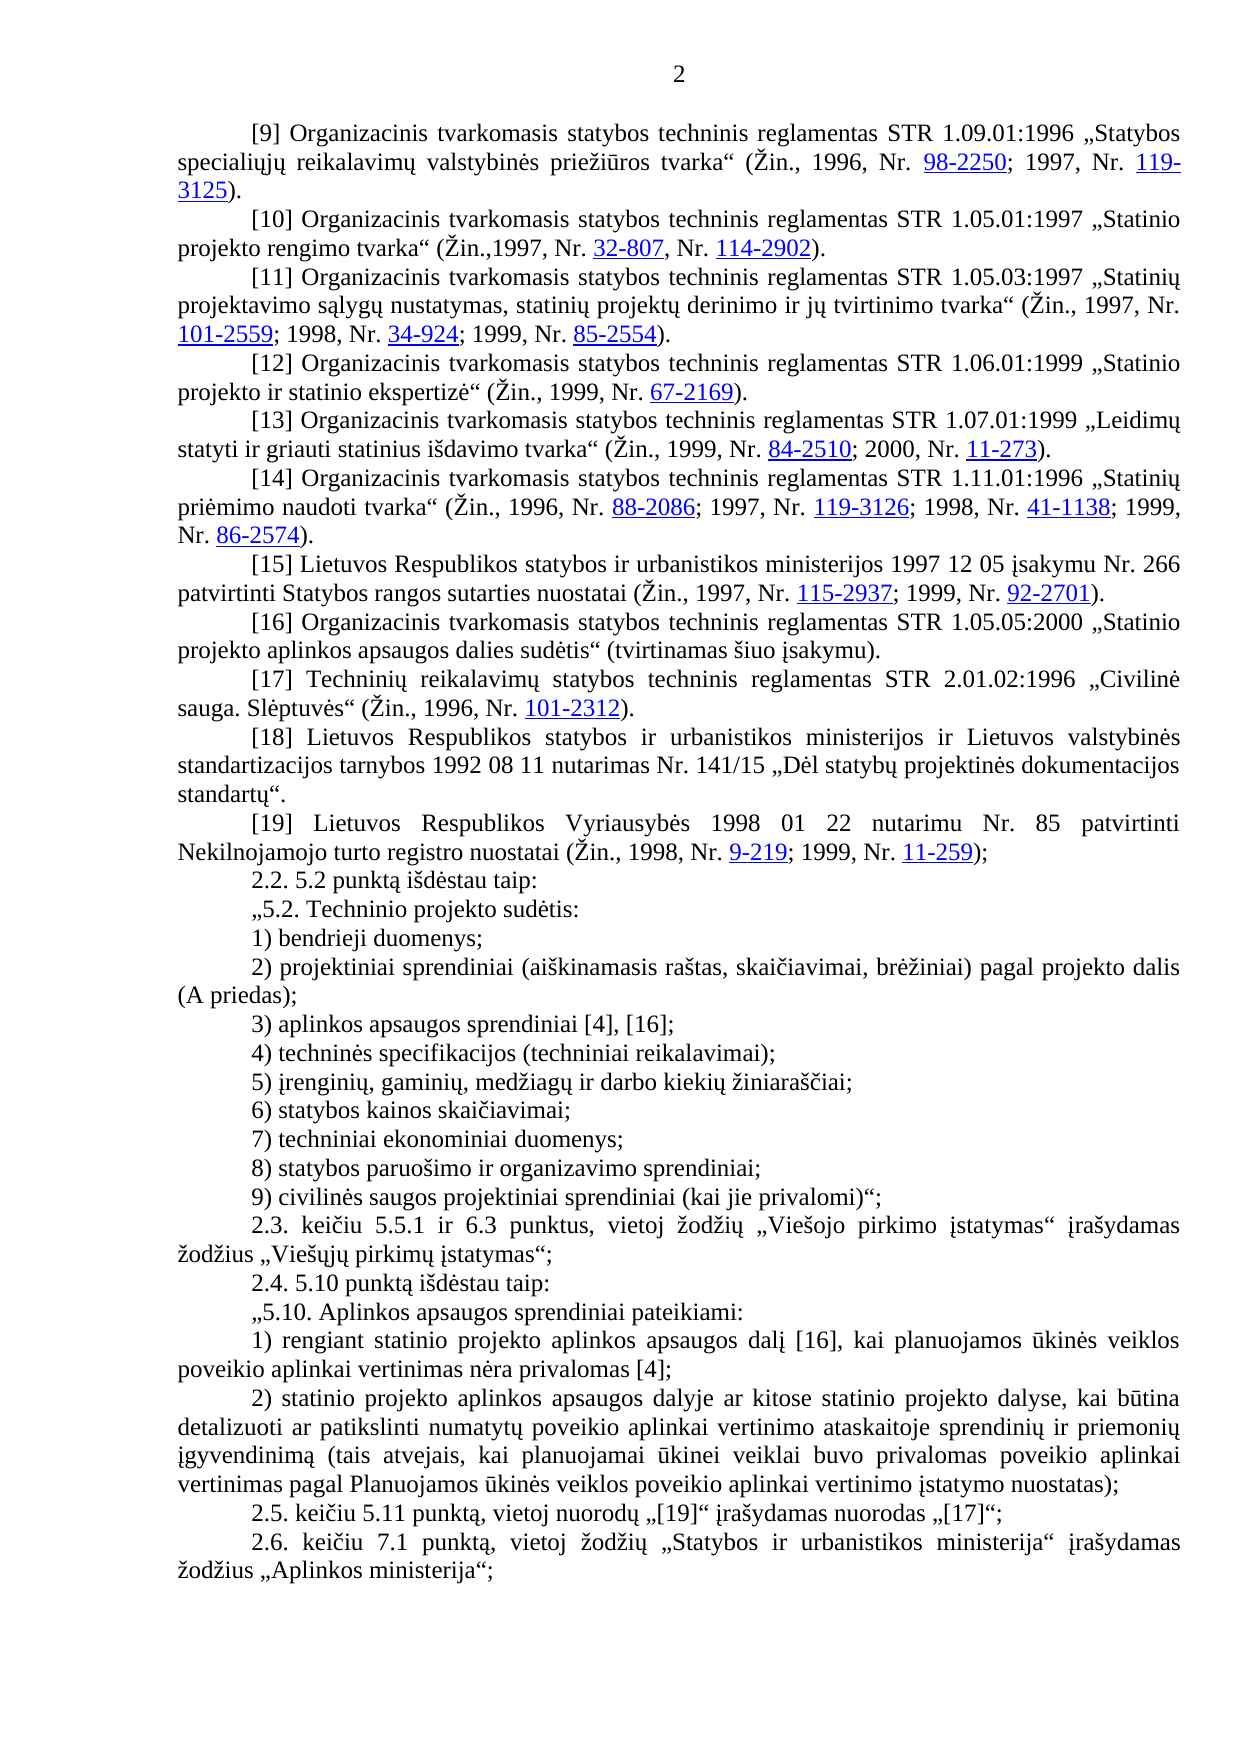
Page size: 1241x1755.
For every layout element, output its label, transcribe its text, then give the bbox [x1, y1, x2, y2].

text [9] Organizacinis tvarkomasis statybos techninis reglamentas STR 1.09.01:1996 „Statybos specialiųjų reikalavimų valstybinės priežiūros tvarka“ (Žin., 1996, Nr. 98-2250; 1997, Nr. 119-3125). [177, 118, 1181, 204]
text [15] Lietuvos Respublikos statybos ir urbanistikos ministerijos 1997 12 05 įsakymu Nr. 266 patvirtinti Statybos rangos sutarties nuostatai (Žin., 1997, Nr. 115-2937; 1999, Nr. 92-2701). [177, 549, 1181, 607]
text 3) aplinkos apsaugos sprendiniai [4], [16]; [177, 1009, 1181, 1038]
text 2.2. 5.2 punktą išdėstau taip: [177, 866, 1181, 894]
text [13] Organizacinis tvarkomasis statybos techninis reglamentas STR 1.07.01:1999 „Leidimų statyti ir griauti statinius išdavimo tvarka“ (Žin., 1999, Nr. 84-2510; 2000, Nr. 11-273). [177, 406, 1181, 463]
text 2.3. keičiu 5.5.1 ir 6.3 punktus, vietoj žodžių „Viešojo pirkimo įstatymas“ įrašydamas žodžius „Viešųjų pirkimų įstatymas“; [177, 1211, 1181, 1268]
text 9) civilinės saugos projektiniai sprendiniai (kai jie privalomi)“; [177, 1182, 1181, 1211]
text [19] Lietuvos Respublikos Vyriausybės 1998 01 22 nutarimu Nr. 85 patvirtinti Nekilnojamojo turto registro nuostatai (Žin., 1998, Nr. 9-219; 1999, Nr. 11-259); [177, 808, 1181, 866]
text [11] Organizacinis tvarkomasis statybos techninis reglamentas STR 1.05.03:1997 „Statinių projektavimo sąlygų nustatymas, statinių projektų derinimo ir jų tvirtinimo tvarka“ (Žin., 1997, Nr. 101-2559; 1998, Nr. 34-924; 1999, Nr. 85-2554). [177, 262, 1181, 348]
text [17] Techninių reikalavimų statybos techninis reglamentas STR 2.01.02:1996 „Civilinė sauga. Slėptuvės“ (Žin., 1996, Nr. 101-2312). [177, 664, 1181, 722]
text 2.5. keičiu 5.11 punktą, vietoj nuorodų „[19]“ įrašydamas nuorodas „[17]“; [177, 1498, 1181, 1527]
text 1) rengiant statinio projekto aplinkos apsaugos dalį [16], kai planuojamos ūkinės veiklos poveikio aplinkai vertinimas nėra privalomas [4]; [177, 1326, 1181, 1383]
text 2.6. keičiu 7.1 punktą, vietoj žodžių „Statybos ir urbanistikos ministerija“ įrašydamas žodžius „Aplinkos ministerija“; [177, 1527, 1181, 1584]
text 2) projektiniai sprendiniai (aiškinamasis raštas, skaičiavimai, brėžiniai) pagal projekto dalis (A priedas); [177, 952, 1181, 1009]
text 1) bendrieji duomenys; [177, 923, 1181, 952]
text „5.2. Techninio projekto sudėtis: [177, 894, 1181, 923]
text [16] Organizacinis tvarkomasis statybos techninis reglamentas STR 1.05.05:2000 „Statinio projekto aplinkos apsaugos dalies sudėtis“ (tvirtinamas šiuo įsakymu). [177, 607, 1181, 664]
text „5.10. Aplinkos apsaugos sprendiniai pateikiami: [177, 1297, 1181, 1326]
text [18] Lietuvos Respublikos statybos ir urbanistikos ministerijos ir Lietuvos valstybinės standartizacijos tarnybos 1992 08 11 nutarimas Nr. 141/15 „Dėl statybų projektinės dokumentacijos standartų“. [177, 722, 1181, 808]
text [14] Organizacinis tvarkomasis statybos techninis reglamentas STR 1.11.01:1996 „Statinių priėmimo naudoti tvarka“ (Žin., 1996, Nr. 88-2086; 1997, Nr. 119-3126; 1998, Nr. 41-1138; 1999, Nr. 86-2574). [177, 463, 1181, 549]
text 4) techninės specifikacijos (techniniai reikalavimai); [177, 1038, 1181, 1067]
text 2) statinio projekto aplinkos apsaugos dalyje ar kitose statinio projekto dalyse, kai būtina detalizuoti ar patikslinti numatytų poveikio aplinkai vertinimo ataskaitoje sprendinių ir priemonių įgyvendinimą (tais atvejais, kai planuojamai ūkinei veiklai buvo privalomas poveikio aplinkai vertinimas pagal Planuojamos ūkinės veiklos poveikio aplinkai vertinimo įstatymo nuostatas); [177, 1383, 1181, 1498]
text 5) įrenginių, gaminių, medžiagų ir darbo kiekių žiniaraščiai; [177, 1067, 1181, 1096]
text [10] Organizacinis tvarkomasis statybos techninis reglamentas STR 1.05.01:1997 „Statinio projekto rengimo tvarka“ (Žin.,1997, Nr. 32-807, Nr. 114-2902). [177, 204, 1181, 262]
text 6) statybos kainos skaičiavimai; [177, 1096, 1181, 1124]
text 8) statybos paruošimo ir organizavimo sprendiniai; [177, 1153, 1181, 1182]
text [12] Organizacinis tvarkomasis statybos techninis reglamentas STR 1.06.01:1999 „Statinio projekto ir statinio ekspertizė“ (Žin., 1999, Nr. 67-2169). [177, 348, 1181, 406]
text 7) techniniai ekonominiai duomenys; [177, 1124, 1181, 1153]
text 2.4. 5.10 punktą išdėstau taip: [177, 1268, 1181, 1297]
